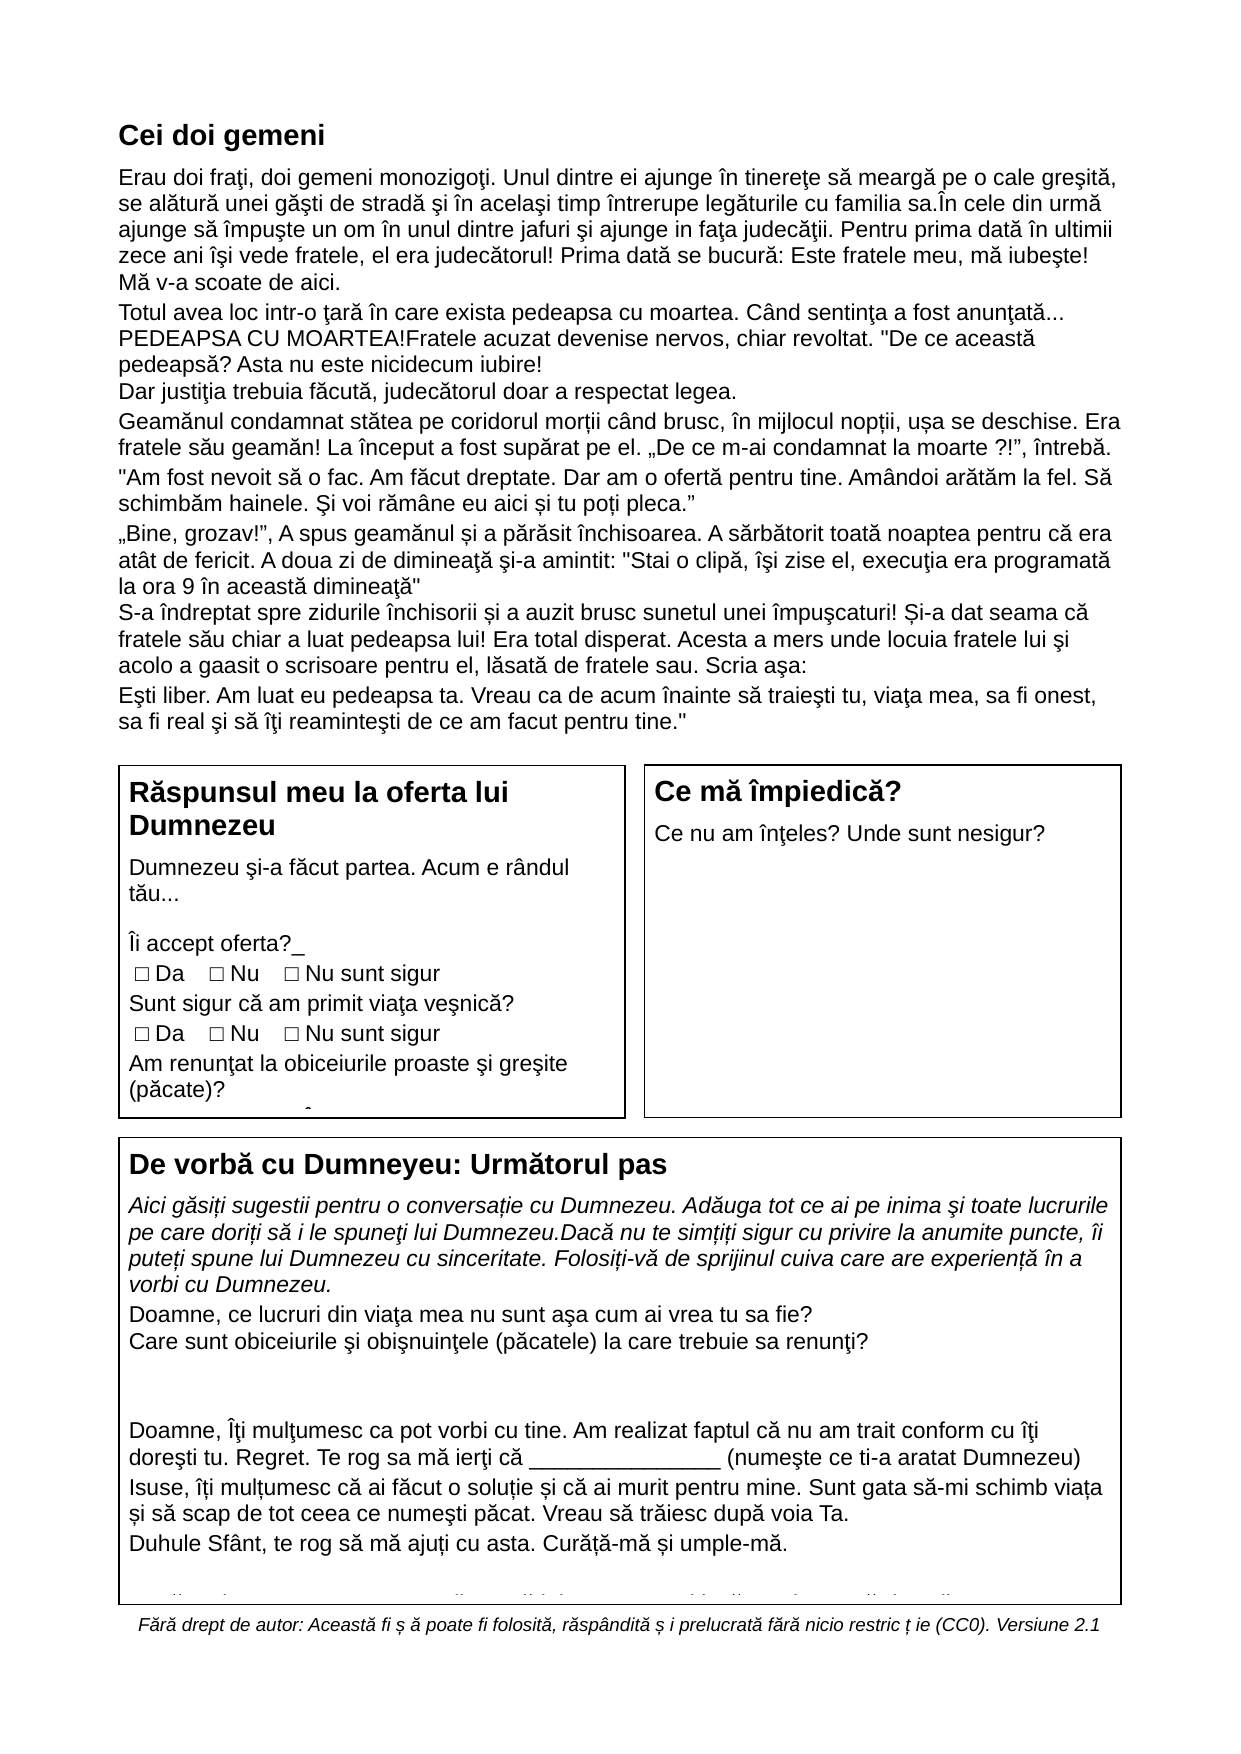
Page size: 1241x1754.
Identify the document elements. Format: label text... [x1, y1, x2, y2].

text "Am fost nevoit să o fac. Am făcut dreptate. Dar am o ofertă pentru tine. Amândoi arătăm la fel. Să schimbăm hainele. Şi voi rămâne eu aici și tu poți pleca.” [118, 464, 1122, 517]
text Dumnezeu şi-a făcut partea. Acum e rândul tău... [128, 854, 616, 906]
text Sunt sigur că am primit viaţa veşnică? [128, 990, 616, 1016]
subtitle De vorbă cu Dumneyeu: Următorul pas [128, 1147, 1112, 1181]
text Geamănul condamnat stătea pe coridorul morții când brusc, în mijlocul nopții, ușa se deschise. Era fratele său geamăn! La început a fost supărat pe el. „De ce m-ai condamnat la moarte ?!”, întrebă. [118, 408, 1122, 460]
text Aici găsiți sugestii pentru o conversație cu Dumnezeu. Adăuga tot ce ai pe inima şi toate lucrurile pe care doriți să i le spuneţi lui Dumnezeu.Dacă nu te simțiți sigur cu privire la anumite puncte, îi puteți spune lui Dumnezeu cu sinceritate. Folosiți-vă de sprijinul cuiva care are experiență în a vorbi cu Dumnezeu. [128, 1192, 1112, 1298]
text □ Da □ Nu □ Nu sunt sigur [128, 1020, 616, 1046]
text Îi accept oferta?_ [128, 930, 616, 956]
text Isuse, îți mulțumesc că ai făcut o soluție și că ai murit pentru mine. Sunt gata să-mi schimb viața și să scap de tot ceea ce numeşti păcat. Vreau să trăiesc după voia Ta. [128, 1473, 1112, 1526]
text „Bine, grozav!”, A spus geamănul și a părăsit închisoarea. A sărbătorit toată noaptea pentru că era atât de fericit. A doua zi de dimineaţă şi-a amintit: "Stai o clipă, îşi zise el, execuţia era programată la ora 9 în această dimineaţă" S-a îndreptat spre zidurile închisorii și a auzit brusc sunetul unei împuşcaturi! Și-a dat seama că fratele său chiar a luat pedeapsa lui! Era total disperat. Acesta a mers unde locuia fratele lui şi acolo a gaasit o scrisoare pentru el, lăsată de fratele sau. Scria aşa: [118, 520, 1122, 678]
text Erau doi fraţi, doi gemeni monozigoţi. Unul dintre ei ajunge în tinereţe să meargă pe o cale greşită, se alătură unei găşti de stradă şi în acelaşi timp întrerupe legăturile cu familia sa.În cele din urmă ajunge să împuşte un om în unul dintre jafuri şi ajunge in faţa judecăţii. Pentru prima dată în ultimii zece ani îşi vede fratele, el era judecătorul! Prima dată se bucură: Este fratele meu, mă iubeşte! Mă v-a scoate de aici. [118, 163, 1122, 295]
text Doamne, Îţi mulţumesc ca pot vorbi cu tine. Am realizat faptul că nu am trait conform cu îţi doreşti tu. Regret. Te rog sa mă ierţi că _______________ (numeşte ce ti-a aratat Dumnezeu) [128, 1417, 1112, 1470]
text □ Da □ Nu □ Nu sunt sigur [128, 960, 616, 986]
subtitle Ce mă împiedică? [654, 774, 1112, 808]
text Dacă poți spune toate acestea din toată inima ta, atunci lasă pe cineva să-ți explice cum funcționează începutul acestei noi vieți(vezi "Botez" foi de lucru) [128, 1589, 1112, 1595]
text Ce nu am înţeles? Unde sunt nesigur? [654, 820, 1112, 846]
text Am renunţat la obiceiurile proaste şi greşite (păcate)? [128, 1050, 616, 1102]
text Duhule Sfânt, te rog să mă ajuți cu asta. Curăță-mă și umple-mă. [128, 1530, 1112, 1556]
text Totul avea loc intr-o ţară în care exista pedeapsa cu moartea. Când sentinţa a fost anunţată... PEDEAPSA CU MOARTEA!Fratele acuzat devenise nervos, chiar revoltat. "De ce această pedeapsă? Asta nu este nicidecum iubire! Dar justiţia trebuia făcută, judecătorul doar a respectat legea. [118, 299, 1122, 404]
text Doamne, ce lucruri din viaţa mea nu sunt aşa cum ai vrea tu sa fie? Care sunt obiceiurile şi obişnuinţele (păcatele) la care trebuie sa renunţi? [128, 1301, 1112, 1354]
text Eşti liber. Am luat eu pedeapsa ta. Vreau ca de acum înainte să traieşti tu, viaţa mea, sa fi onest, sa fi real şi să îţi reaminteşti de ce am facut pentru tine." [118, 682, 1122, 734]
subtitle Cei doi gemeni [118, 118, 1122, 152]
subtitle Răspunsul meu la oferta lui Dumnezeu [128, 775, 616, 842]
